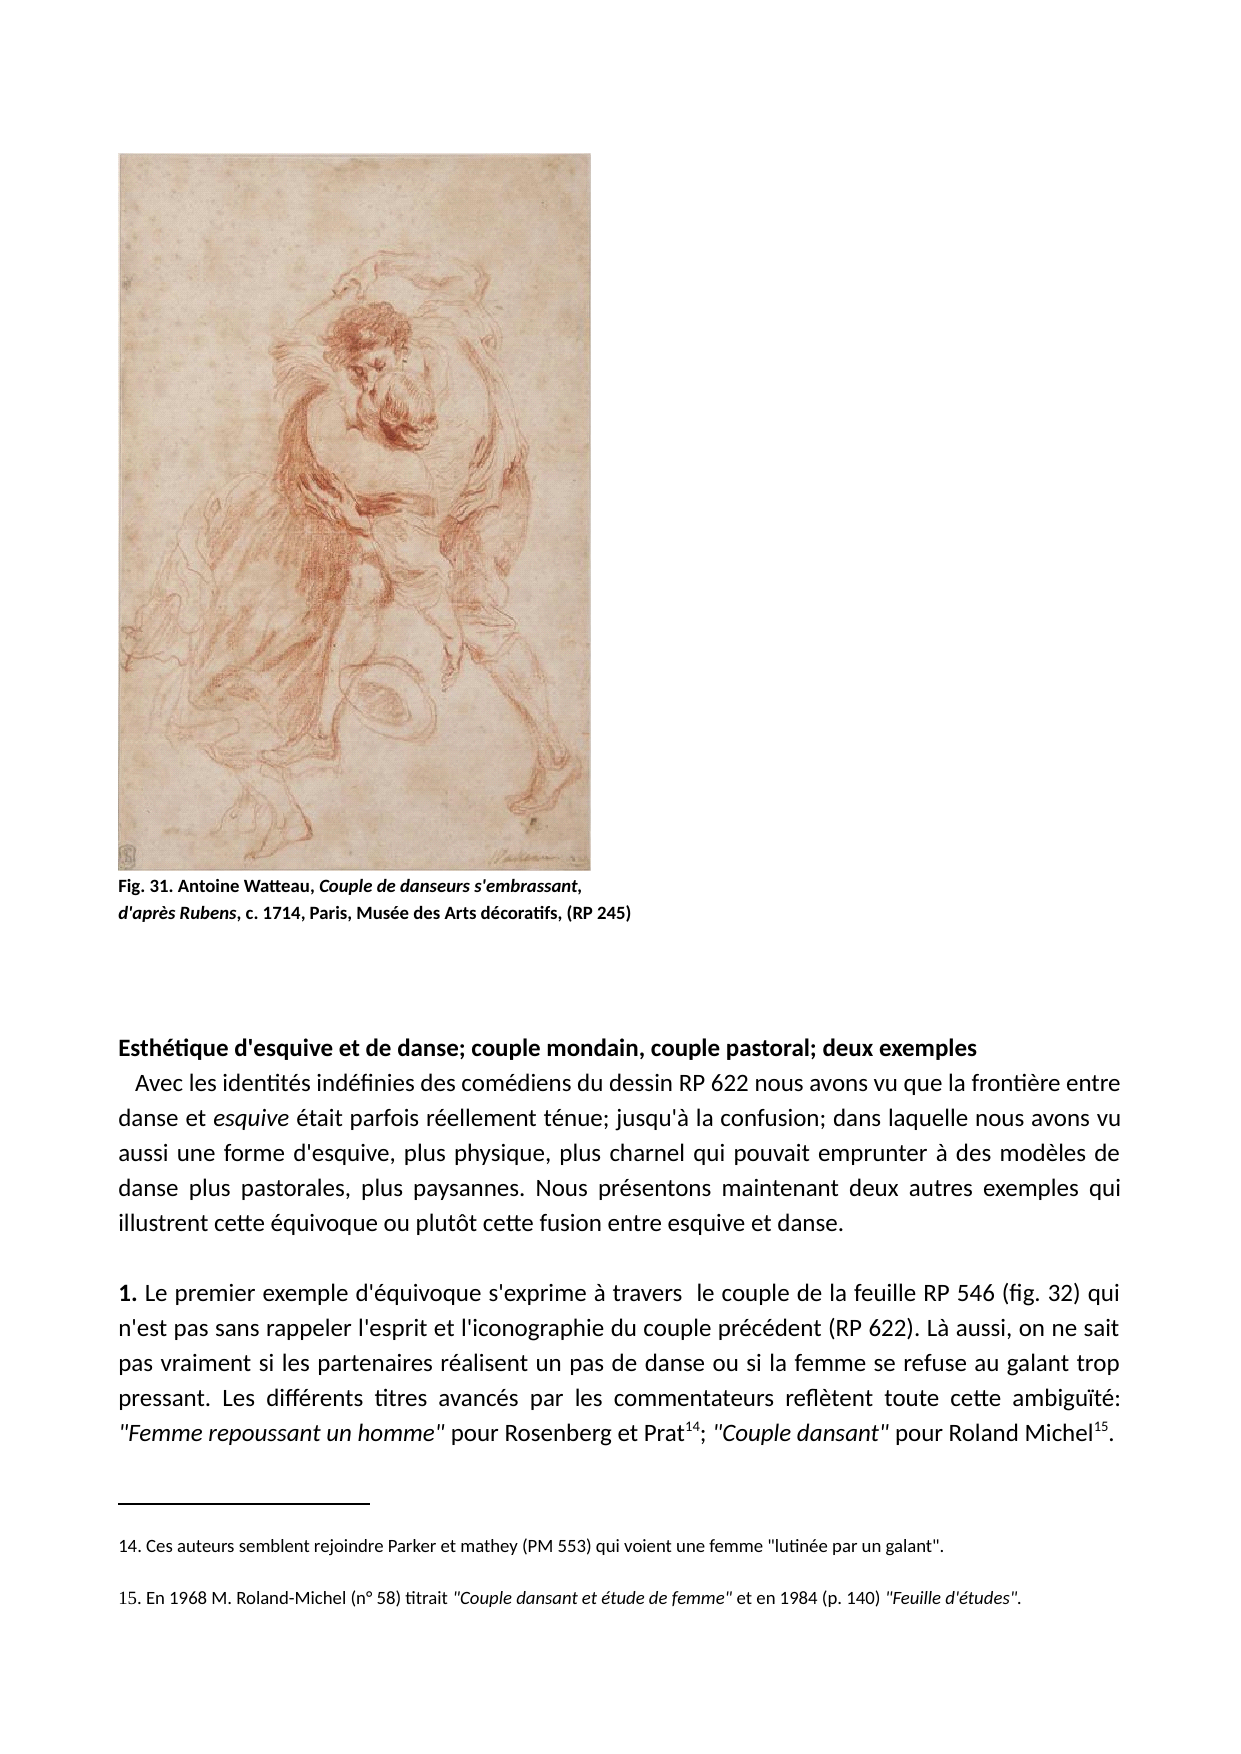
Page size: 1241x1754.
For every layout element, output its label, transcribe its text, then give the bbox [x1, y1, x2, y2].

text Avec les identités indéfinies des comédiens du dessin RP 622 nous avons vu que la frontière entre danse et esquive était parfois réellement ténue; jusqu'à la confusion; dans laquelle nous avons vu aussi une forme d'esquive, plus physique, plus charnel qui pouvait emprunter à des modèles de danse plus pastorales, plus paysannes. Nous présentons maintenant deux autres exemples qui illustrent cette équivoque ou plutôt cette fusion entre esquive et danse. [118, 1067, 1122, 1238]
text Esthétique d'esquive et de danse; couple mondain, couple pastoral; deux exemples [118, 1032, 1122, 1063]
text . Ces auteurs semblent rejoindre Parker et mathey (PM 553) qui voient une femme "lutinée par un galant". [118, 1534, 1122, 1557]
text Fig. 31. Antoine Watteau, Couple de danseurs s'embrassant, [118, 874, 1122, 897]
text 1. Le premier exemple d'équivoque s'exprime à travers le couple de la feuille RP 546 (fig. 32) qui n'est pas sans rappeler l'esprit et l'iconographie du couple précédent (RP 622). Là aussi, on ne sait pas vraiment si les partenaires réalisent un pas de danse ou si la femme se refuse au galant trop pressant. Les différents titres avancés par les commentateurs reflètent toute cette ambiguïté: "Femme repoussant un homme" pour Rosenberg et Prat; "Couple dansant" pour Roland Michel. [118, 1277, 1122, 1448]
text d'après Rubens, c. 1714, Paris, Musée des Arts décoratifs, (RP 245) [118, 901, 1122, 924]
text . En 1968 M. Roland-Michel (n° 58) titrait "Couple dansant et étude de femme" et en 1984 (p. 140) "Feuille d'études". [118, 1587, 1122, 1609]
